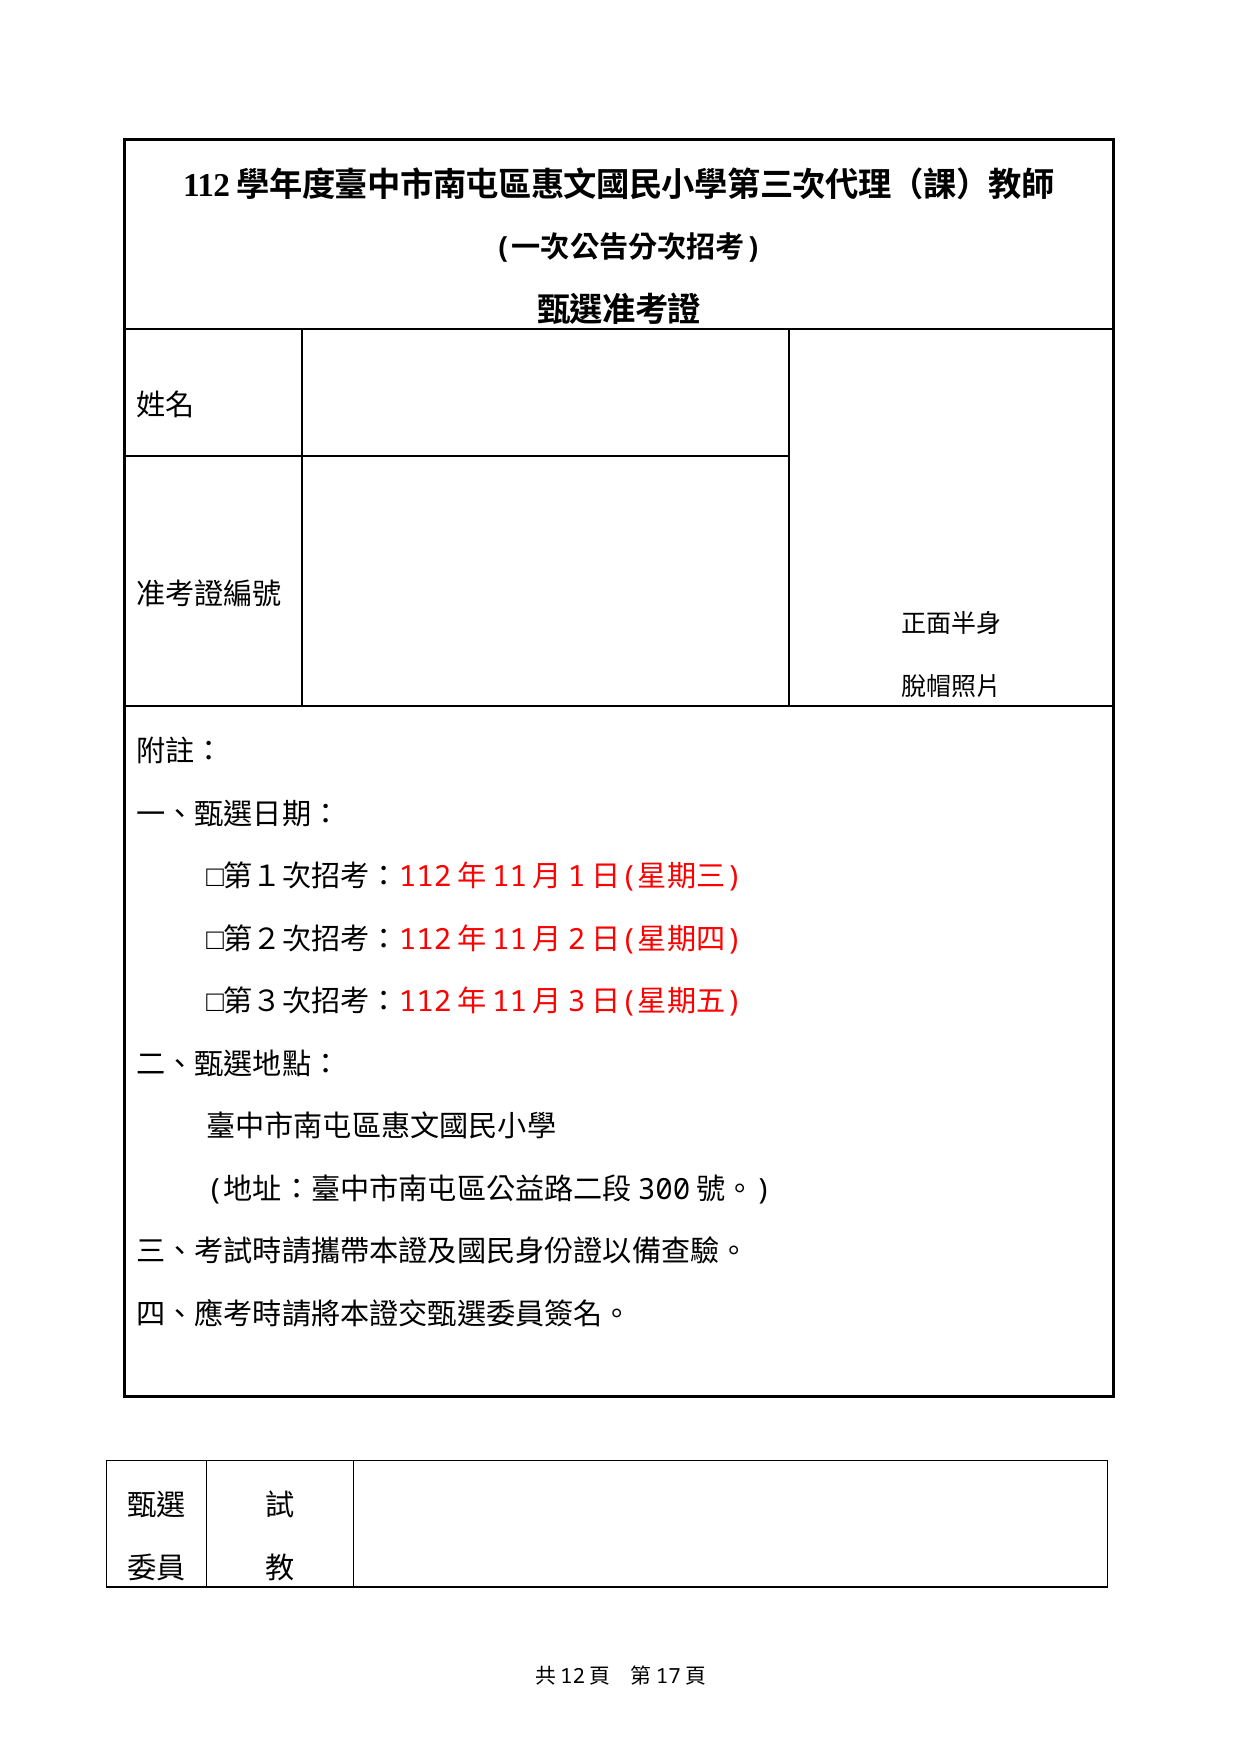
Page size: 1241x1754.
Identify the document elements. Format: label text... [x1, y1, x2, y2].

table_cell [303, 330, 788, 455]
table_cell 准考證編號 [126, 457, 301, 705]
table_header 112學年度臺中市南屯區惠文國民小學第三次代理（課）教師 (一次公告分次招考) 甄選准考證 [126, 141, 1112, 328]
table_cell 姓名 [126, 330, 301, 455]
table_header 甄選 委員 [107, 1461, 206, 1586]
table_cell 正面半身 脫帽照片 [790, 330, 1112, 705]
table_cell 附註： 一、甄選日期： □第１次招考：112年11月1日(星期三) □第２次招考：112年11月2日(星期四) □第３次招考：112年11月3日(星期五) 二、甄選地點： 臺中市南屯區惠文國民小學 (地址：臺中市南屯區公益路二段300號。) 三、考試時請攜帶本證及國民身份證以備查驗。 四、應考時請將本證交甄選委員簽名。 [126, 707, 1112, 1395]
table_header 試 教 [207, 1461, 353, 1586]
table_header [354, 1461, 1107, 1586]
table_cell [303, 457, 788, 705]
